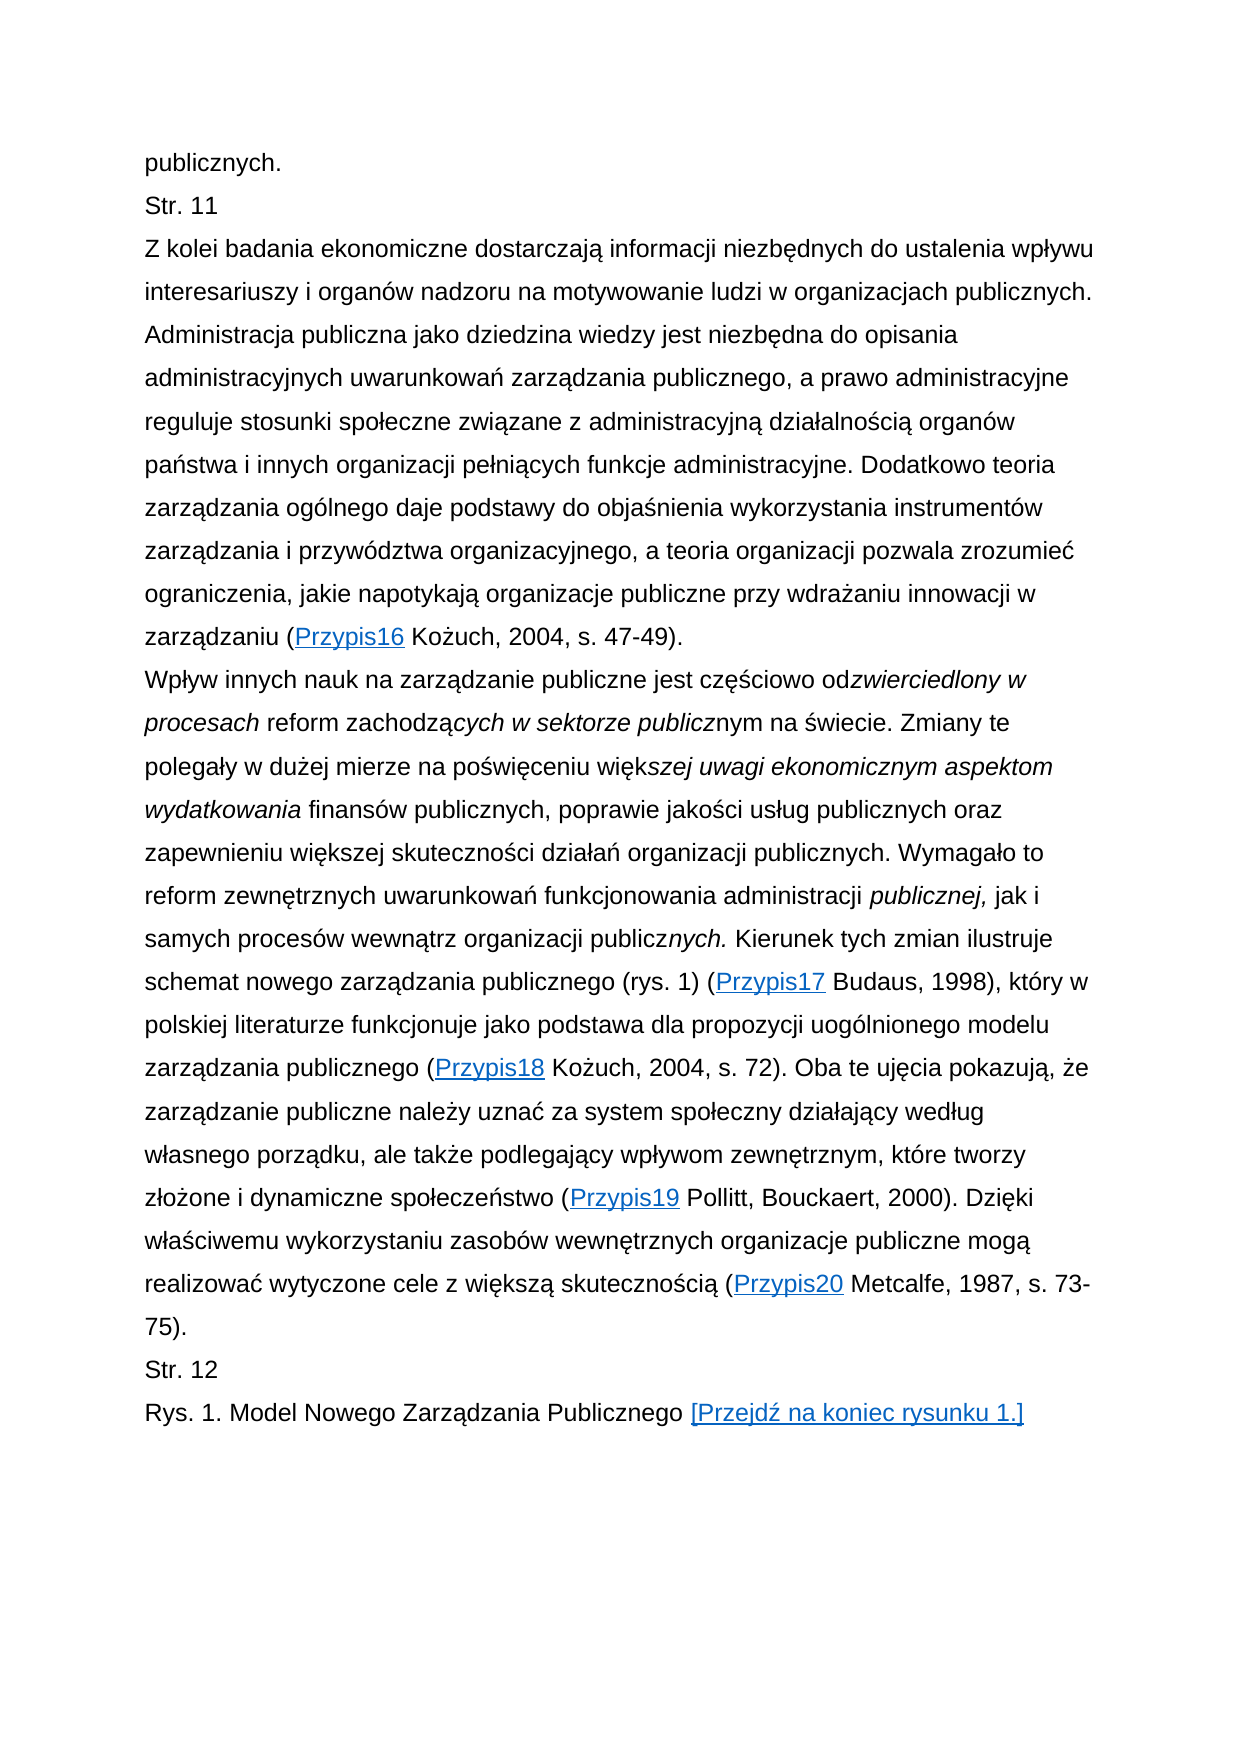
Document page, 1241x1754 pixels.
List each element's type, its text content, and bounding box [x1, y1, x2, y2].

text Z kolei badania ekonomiczne dostarczają informacji niezbędnych do ustalenia wpływu interesariuszy i organów nadzoru na motywowanie ludzi w organizacjach publicznych. Administracja publiczna jako dziedzina wiedzy jest niezbędna do opisania administracyjnych uwarunkowań zarządzania publicznego, a prawo administracyjne reguluje stosunki społeczne związane z administracyjną działalnością organów państwa i innych organizacji pełniących funkcje administracyjne. Dodatkowo teoria zarządzania ogólnego daje podstawy do objaśnienia wykorzystania instrumentów zarządzania i przywództwa organizacyjnego, a teoria organizacji pozwala zrozumieć ograniczenia, jakie napotykają organizacje publiczne przy wdrażaniu innowacji w zarządzaniu (Przypis16 Kożuch, 2004, s. 47-49). [144, 234, 1096, 651]
text Rys. 1. Model Nowego Zarządzania Publicznego [Przejdź na koniec rysunku 1.] [144, 1398, 1096, 1427]
text Wpływ innych nauk na zarządzanie publiczne jest częściowo odzwierciedlony w procesach reform zachodzących w sektorze publicznym na świecie. Zmiany te polegały w dużej mierze na poświęceniu większej uwagi ekonomicznym aspektom wydatkowania finansów publicznych, poprawie jakości usług publicznych oraz zapewnieniu większej skuteczności działań organizacji publicznych. Wymagało to reform zewnętrznych uwarunkowań funkcjonowania administracji publicznej, jak i samych procesów wewnątrz organizacji publicznych. Kierunek tych zmian ilustruje schemat nowego zarządzania publicznego (rys. 1) (Przypis17 Budaus, 1998), który w polskiej literaturze funkcjonuje jako podstawa dla propozycji uogólnionego modelu zarządzania publicznego (Przypis18 Kożuch, 2004, s. 72). Oba te ujęcia pokazują, że zarządzanie publiczne należy uznać za system społeczny działający według własnego porządku, ale także podlegający wpływom zewnętrznym, które tworzy złożone i dynamiczne społeczeństwo (Przypis19 Pollitt, Bouckaert, 2000). Dzięki właściwemu wykorzystaniu zasobów wewnętrznych organizacje publiczne mogą realizować wytyczone cele z większą skutecznością (Przypis20 Metcalfe, 1987, s. 73-75). [144, 665, 1096, 1341]
text Str. 11 [144, 191, 1096, 219]
text Str. 12 [144, 1355, 1096, 1384]
text publicznych. [144, 148, 1096, 176]
